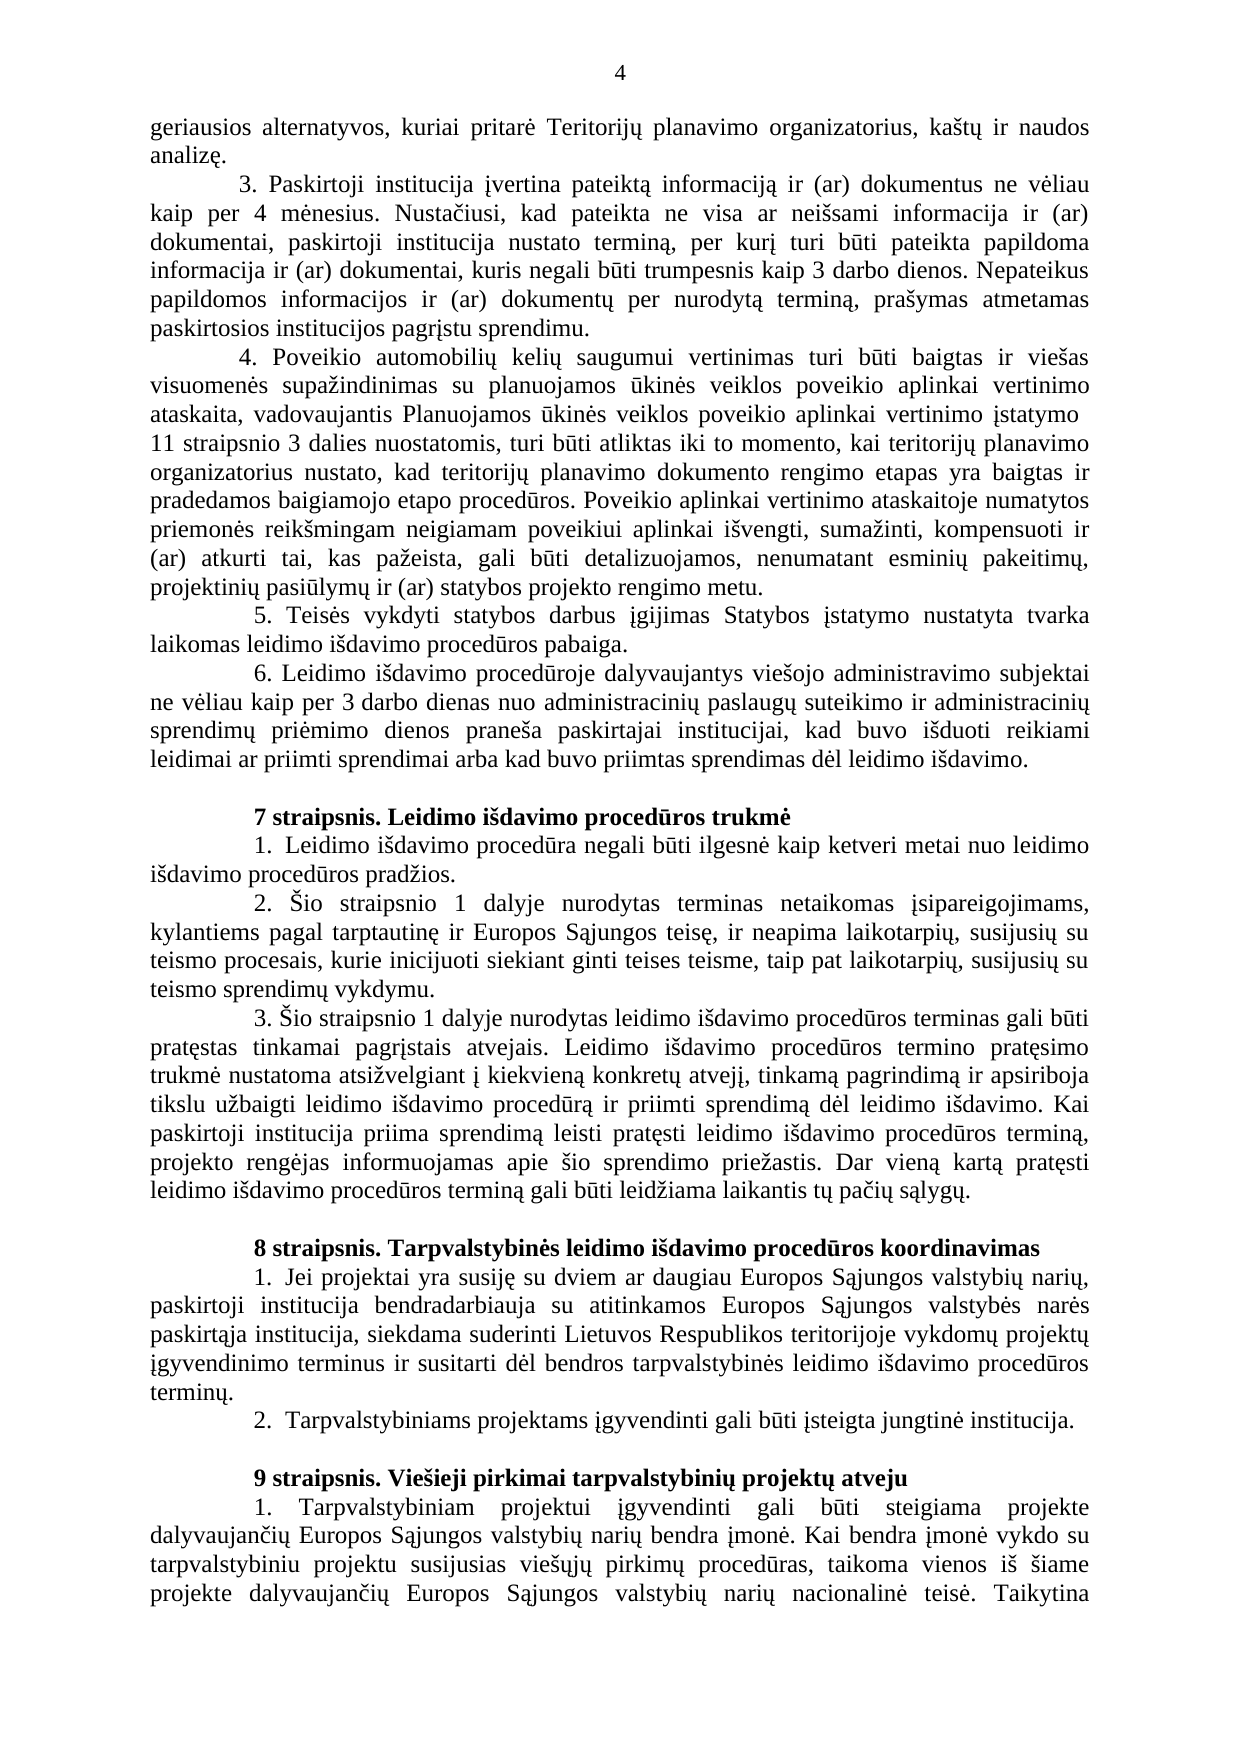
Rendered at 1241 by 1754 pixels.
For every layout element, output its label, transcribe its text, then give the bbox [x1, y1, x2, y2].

text 2. Šio straipsnio 1 dalyje nurodytas terminas netaikomas įsipareigojimams, kylantiems pagal tarptautinę ir Europos Sąjungos teisę, ir neapima laikotarpių, susijusių su teismo procesais, kurie inicijuoti siekiant ginti teises teisme, taip pat laikotarpių, susijusių su teismo sprendimų vykdymu. [150, 888, 1090, 1003]
text 6. Leidimo išdavimo procedūroje dalyvaujantys viešojo administravimo subjektai ne vėliau kaip per 3 darbo dienas nuo administracinių paslaugų suteikimo ir administracinių sprendimų priėmimo dienos praneša paskirtajai institucijai, kad buvo išduoti reikiami leidimai ar priimti sprendimai arba kad buvo priimtas sprendimas dėl leidimo išdavimo. [150, 658, 1090, 773]
text 1. Jei projektai yra susiję su dviem ar daugiau Europos Sąjungos valstybių narių, paskirtoji institucija bendradarbiauja su atitinkamos Europos Sąjungos valstybės narės paskirtąja institucija, siekdama suderinti Lietuvos Respublikos teritorijoje vykdomų projektų įgyvendinimo terminus ir susitarti dėl bendros tarpvalstybinės leidimo išdavimo procedūros terminų. [150, 1262, 1090, 1406]
text 8 straipsnis. Tarpvalstybinės leidimo išdavimo procedūros koordinavimas [150, 1233, 1090, 1262]
text 9 straipsnis. Viešieji pirkimai tarpvalstybinių projektų atveju [150, 1463, 1090, 1492]
text 7 straipsnis. Leidimo išdavimo procedūros trukmė [150, 802, 1090, 831]
text geriausios alternatyvos, kuriai pritarė Teritorijų planavimo organizatorius, kaštų ir naudos analizę. [150, 112, 1090, 169]
text 3. Šio straipsnio 1 dalyje nurodytas leidimo išdavimo procedūros terminas gali būti pratęstas tinkamai pagrįstais atvejais. Leidimo išdavimo procedūros termino pratęsimo trukmė nustatoma atsižvelgiant į kiekvieną konkretų atvejį, tinkamą pagrindimą ir apsiriboja tikslu užbaigti leidimo išdavimo procedūrą ir priimti sprendimą dėl leidimo išdavimo. Kai paskirtoji institucija priima sprendimą leisti pratęsti leidimo išdavimo procedūros terminą, projekto rengėjas informuojamas apie šio sprendimo priežastis. Dar vieną kartą pratęsti leidimo išdavimo procedūros terminą gali būti leidžiama laikantis tų pačių sąlygų. [150, 1003, 1090, 1204]
text 2. Tarpvalstybiniams projektams įgyvendinti gali būti įsteigta jungtinė institucija. [150, 1406, 1090, 1434]
text 1. Tarpvalstybiniam projektui įgyvendinti gali būti steigiama projekte dalyvaujančių Europos Sąjungos valstybių narių bendra įmonė. Kai bendra įmonė vykdo su tarpvalstybiniu projektu susijusias viešųjų pirkimų procedūras, taikoma vienos iš šiame projekte dalyvaujančių Europos Sąjungos valstybių narių nacionalinė teisė. Taikytina [150, 1492, 1090, 1607]
text 1. Leidimo išdavimo procedūra negali būti ilgesnė kaip ketveri metai nuo leidimo išdavimo procedūros pradžios. [150, 831, 1090, 888]
text 3. Paskirtoji institucija įvertina pateiktą informaciją ir (ar) dokumentus ne vėliau kaip per 4 mėnesius. Nustačiusi, kad pateikta ne visa ar neišsami informacija ir (ar) dokumentai, paskirtoji institucija nustato terminą, per kurį turi būti pateikta papildoma informacija ir (ar) dokumentai, kuris negali būti trumpesnis kaip 3 darbo dienos. Nepateikus papildomos informacijos ir (ar) dokumentų per nurodytą terminą, prašymas atmetamas paskirtosios institucijos pagrįstu sprendimu. [150, 169, 1090, 342]
text 4. Poveikio automobilių kelių saugumui vertinimas turi būti baigtas ir viešas visuomenės supažindinimas su planuojamos ūkinės veiklos poveikio aplinkai vertinimo ataskaita, vadovaujantis Planuojamos ūkinės veiklos poveikio aplinkai vertinimo įstatymo 11 straipsnio 3 dalies nuostatomis, turi būti atliktas iki to momento, kai teritorijų planavimo organizatorius nustato, kad teritorijų planavimo dokumento rengimo etapas yra baigtas ir pradedamos baigiamojo etapo procedūros. Poveikio aplinkai vertinimo ataskaitoje numatytos priemonės reikšmingam neigiamam poveikiui aplinkai išvengti, sumažinti, kompensuoti ir (ar) atkurti tai, kas pažeista, gali būti detalizuojamos, nenumatant esminių pakeitimų, projektinių pasiūlymų ir (ar) statybos projekto rengimo metu. [150, 342, 1090, 601]
text 5. Teisės vykdyti statybos darbus įgijimas Statybos įstatymo nustatyta tvarka laikomas leidimo išdavimo procedūros pabaiga. [150, 601, 1090, 658]
